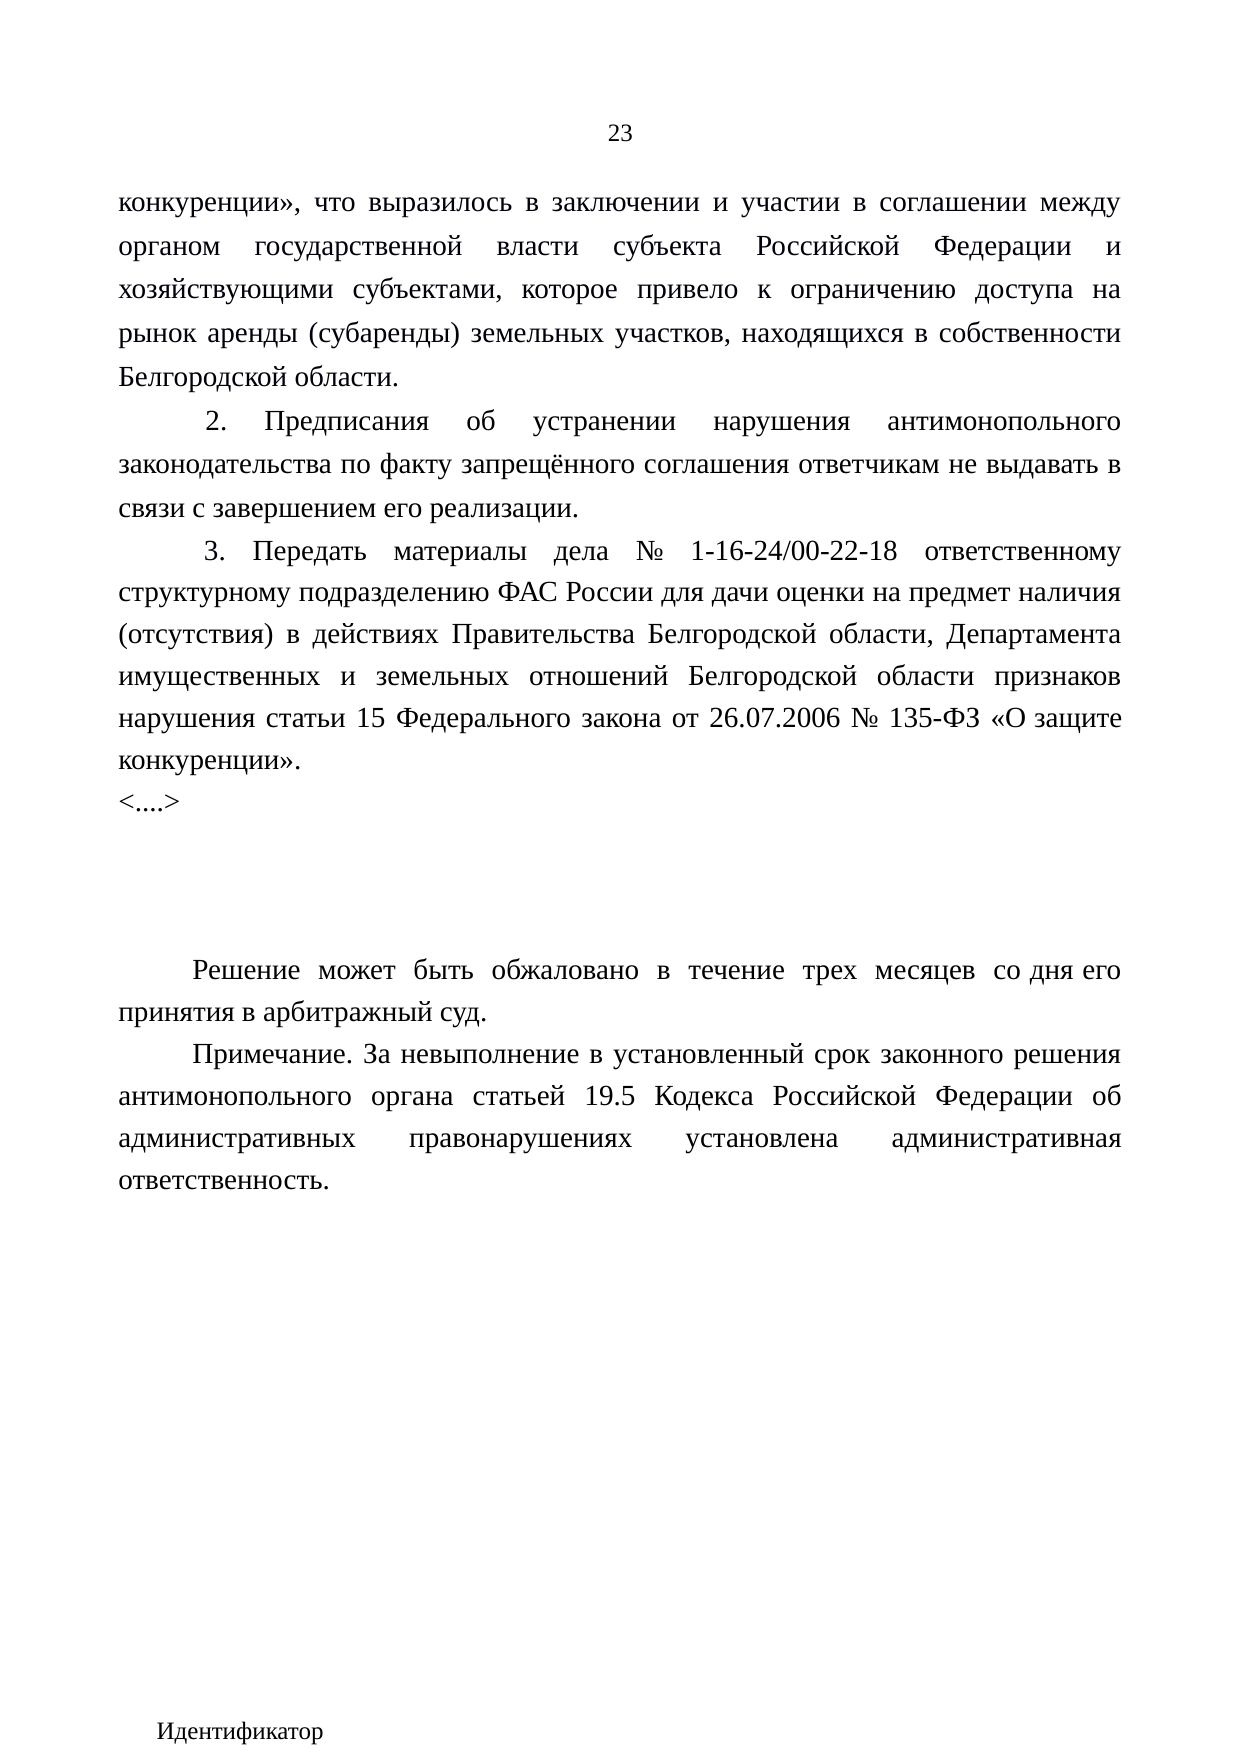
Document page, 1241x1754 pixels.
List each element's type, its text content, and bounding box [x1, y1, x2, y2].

text 2. Предписания об устранении нарушения антимонопольного законодательства по факту запрещённого соглашения ответчикам не выдавать в связи с завершением его реализации. [118, 395, 1122, 526]
text Примечание. За невыполнение в установленный срок законного решения антимонопольного органа статьей 19.5 Кодекса Российской Федерации об административных правонарушениях установлена административная ответственность. [118, 1030, 1122, 1198]
list Признать Департамент имущественных и земельных отношений Белгородской области (ИНН 3123103668; 308005, Белгородская область, г. Белгород, Соборная площадь, д. 4), акционерное общество «Белгородский земельный фонд» (ИНН 3123114290; 308014, область Белгородская, г. Белгород, ул. Николая Чумичова, д. 122), общество с ограниченной ответственностью «Ямская степь» (ИНН 3127013711; 309186, область Белгородская, г. Губкин, ул. Скворцова, д. 1), общество с ограниченной ответственностью «Агрофирма «Красненская» (ИНН 2348032397; 309877, область Белгородская, район Красненский, село Большое, ул. Новая, корпус Мастерская) нарушившими пункт 4 статьи 16 Федерального закона от 26.07.2006 № 135-ФЗ «О защите конкуренции», что выразилось в заключении и участии в соглашении между органом государственной власти субъекта Российской Федерации и хозяйствующими субъектами, которое привело к ограничению доступа на рынок аренды (субаренды) земельных участков, находящихся в собственности Белгородской области. [118, 176, 1122, 395]
text Решение может быть обжаловано в течение трех месяцев со дня его принятия в арбитражный суд. [118, 946, 1122, 1030]
text <....> [118, 778, 1122, 820]
text 3. Передать материалы дела № 1-16-24/00-22-18 ответственному структурному подразделению ФАС России для дачи оценки на предмет наличия (отсутствия) в действиях Правительства Белгородской области, Департамента имущественных и земельных отношений Белгородской области признаков нарушения статьи 15 Федерального закона от 26.07.2006 № 135-ФЗ «О защите конкуренции». [118, 526, 1122, 778]
